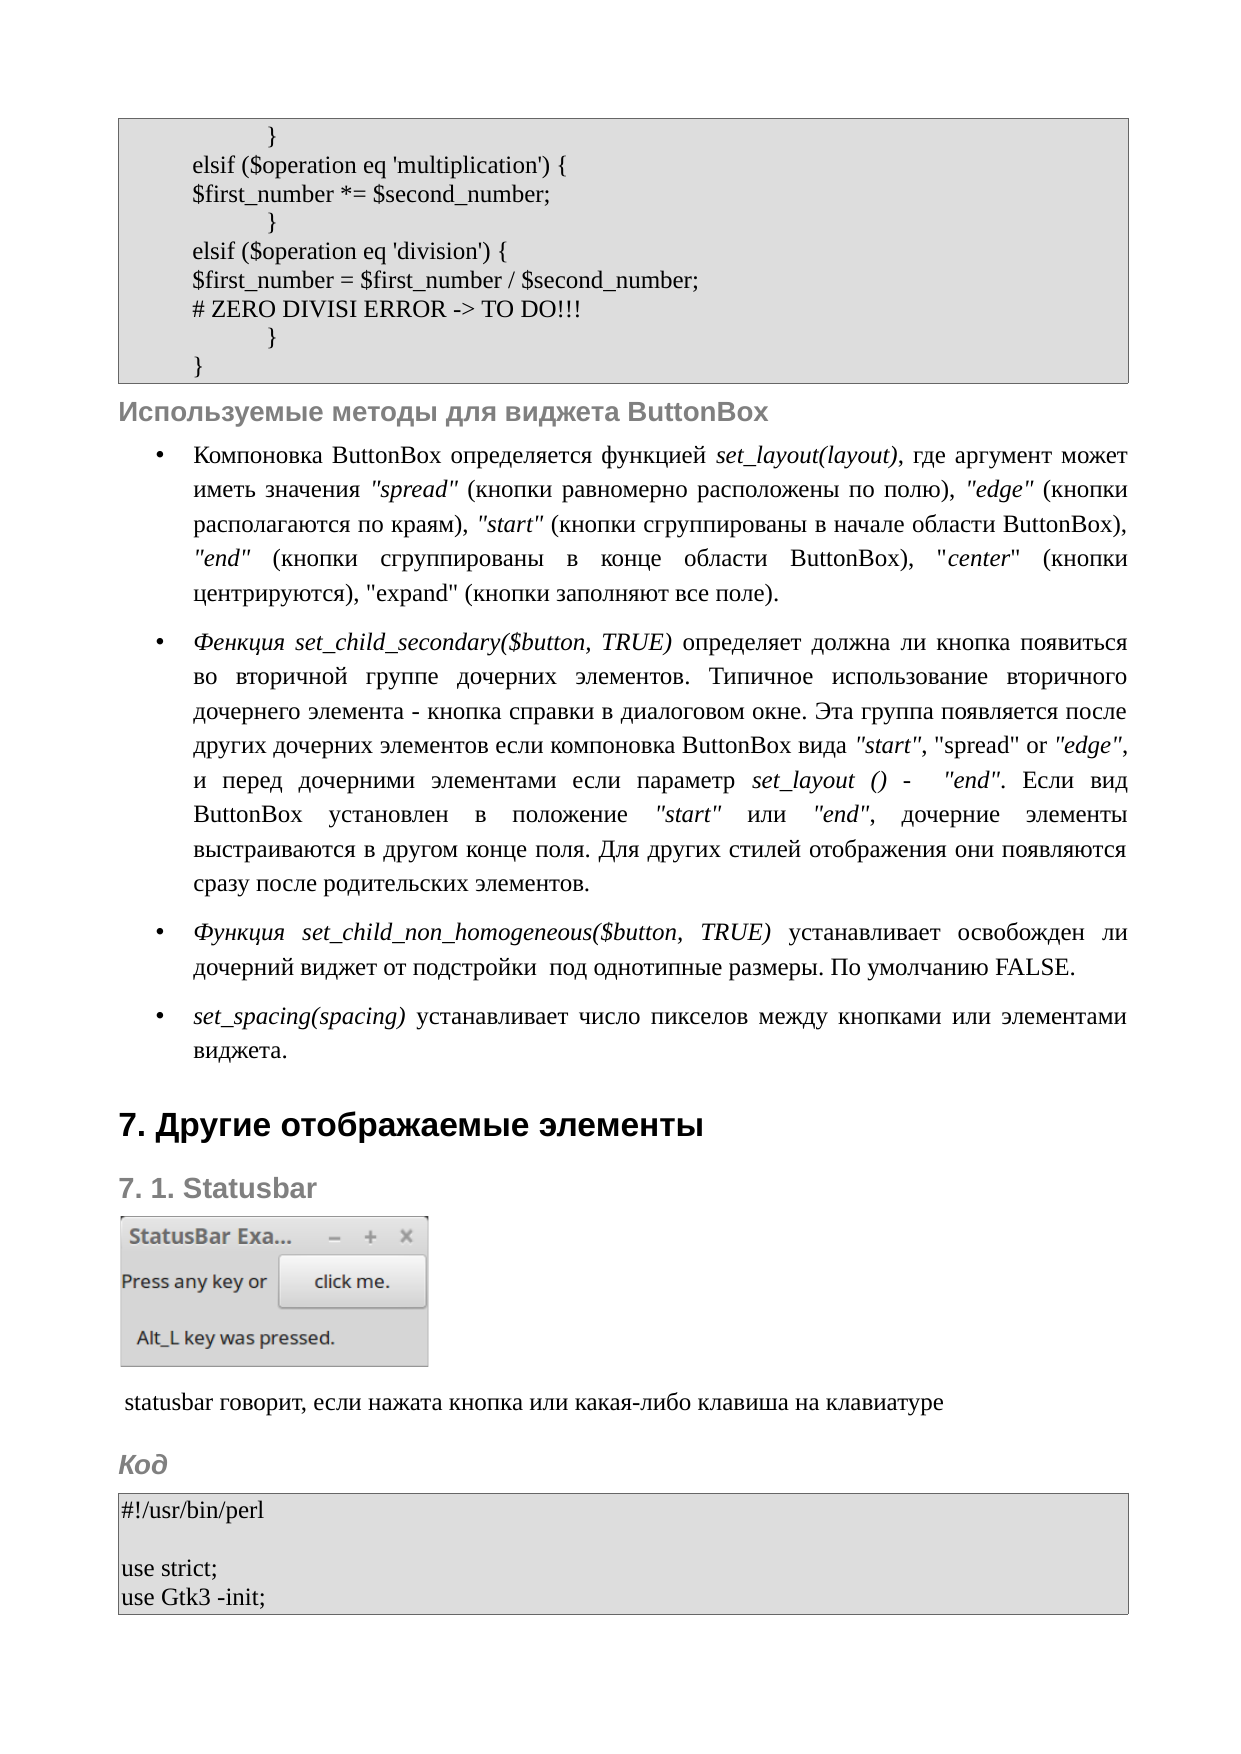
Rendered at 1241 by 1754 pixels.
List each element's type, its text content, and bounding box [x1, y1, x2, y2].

text elsif ($operation eq 'division') { [119, 233, 1128, 262]
subtitle 7. 1. Statusbar [118, 1171, 1128, 1204]
text statusbar говорит, если нажата кнопка или какая-либо клавиша на клавиатуре [118, 1387, 1128, 1415]
list set_spacing(spacing) устанавливает число пикселов между кнопками или элементами виджета. [156, 1001, 1128, 1064]
text #!/usr/bin/perl [119, 1494, 1128, 1521]
text # ZERO DIVISI ERROR -> TO DO!!! [119, 291, 1128, 319]
text use strict; [119, 1550, 1128, 1579]
list Фенкция set_child_secondary($button, TRUE) определяет должна ли кнопка появиться во вторичной группе дочерних элементов. Типичное использование вторичного дочернего элемента - кнопка справки в диалоговом окне. Эта группа появляется после других дочерних элементов если компоновка ButtonBox вида "start", "spread" or "edge", и перед дочерними элементами если параметр set_layout () - "end". Если вид ButtonBox установлен в положение "start" или "end", дочерние элементы выстраиваются в другом конце поля. Для других стилей отображения они появляются сразу после родительских элементов. [156, 627, 1128, 897]
subtitle Используемые методы для виджета ButtonBox [118, 395, 1128, 427]
text $first_number *= $second_number; [119, 176, 1128, 204]
subtitle 7. Другие отображаемые элементы [118, 1105, 1128, 1144]
list Функция set_child_non_homogeneous($button, TRUE) устанавливает освобожден ли дочерний виджет от подстройки под однотипные размеры. По умолчанию FALSE. [156, 917, 1128, 980]
text $first_number = $first_number / $second_number; [119, 262, 1128, 291]
text } [119, 319, 1128, 348]
text elsif ($operation eq 'multiplication') { [119, 147, 1128, 176]
picture [120, 1216, 429, 1367]
text use Gtk3 -init; [119, 1579, 1128, 1614]
text } [119, 348, 1128, 383]
list Компоновка ButtonBox определяется функцией set_layout(layout), где аргумент может иметь значения "spread" (кнопки равномерно расположены по полю), "edge" (кнопки располагаются по краям), "start" (кнопки сгруппированы в начале области ButtonBox), "end" (кнопки сгруппированы в конце области ButtonBox), "center" (кнопки центрируются), "expand" (кнопки заполняют все поле). [156, 440, 1128, 606]
subtitle Код [118, 1448, 1128, 1480]
text } [119, 204, 1128, 233]
text } [119, 119, 1128, 147]
